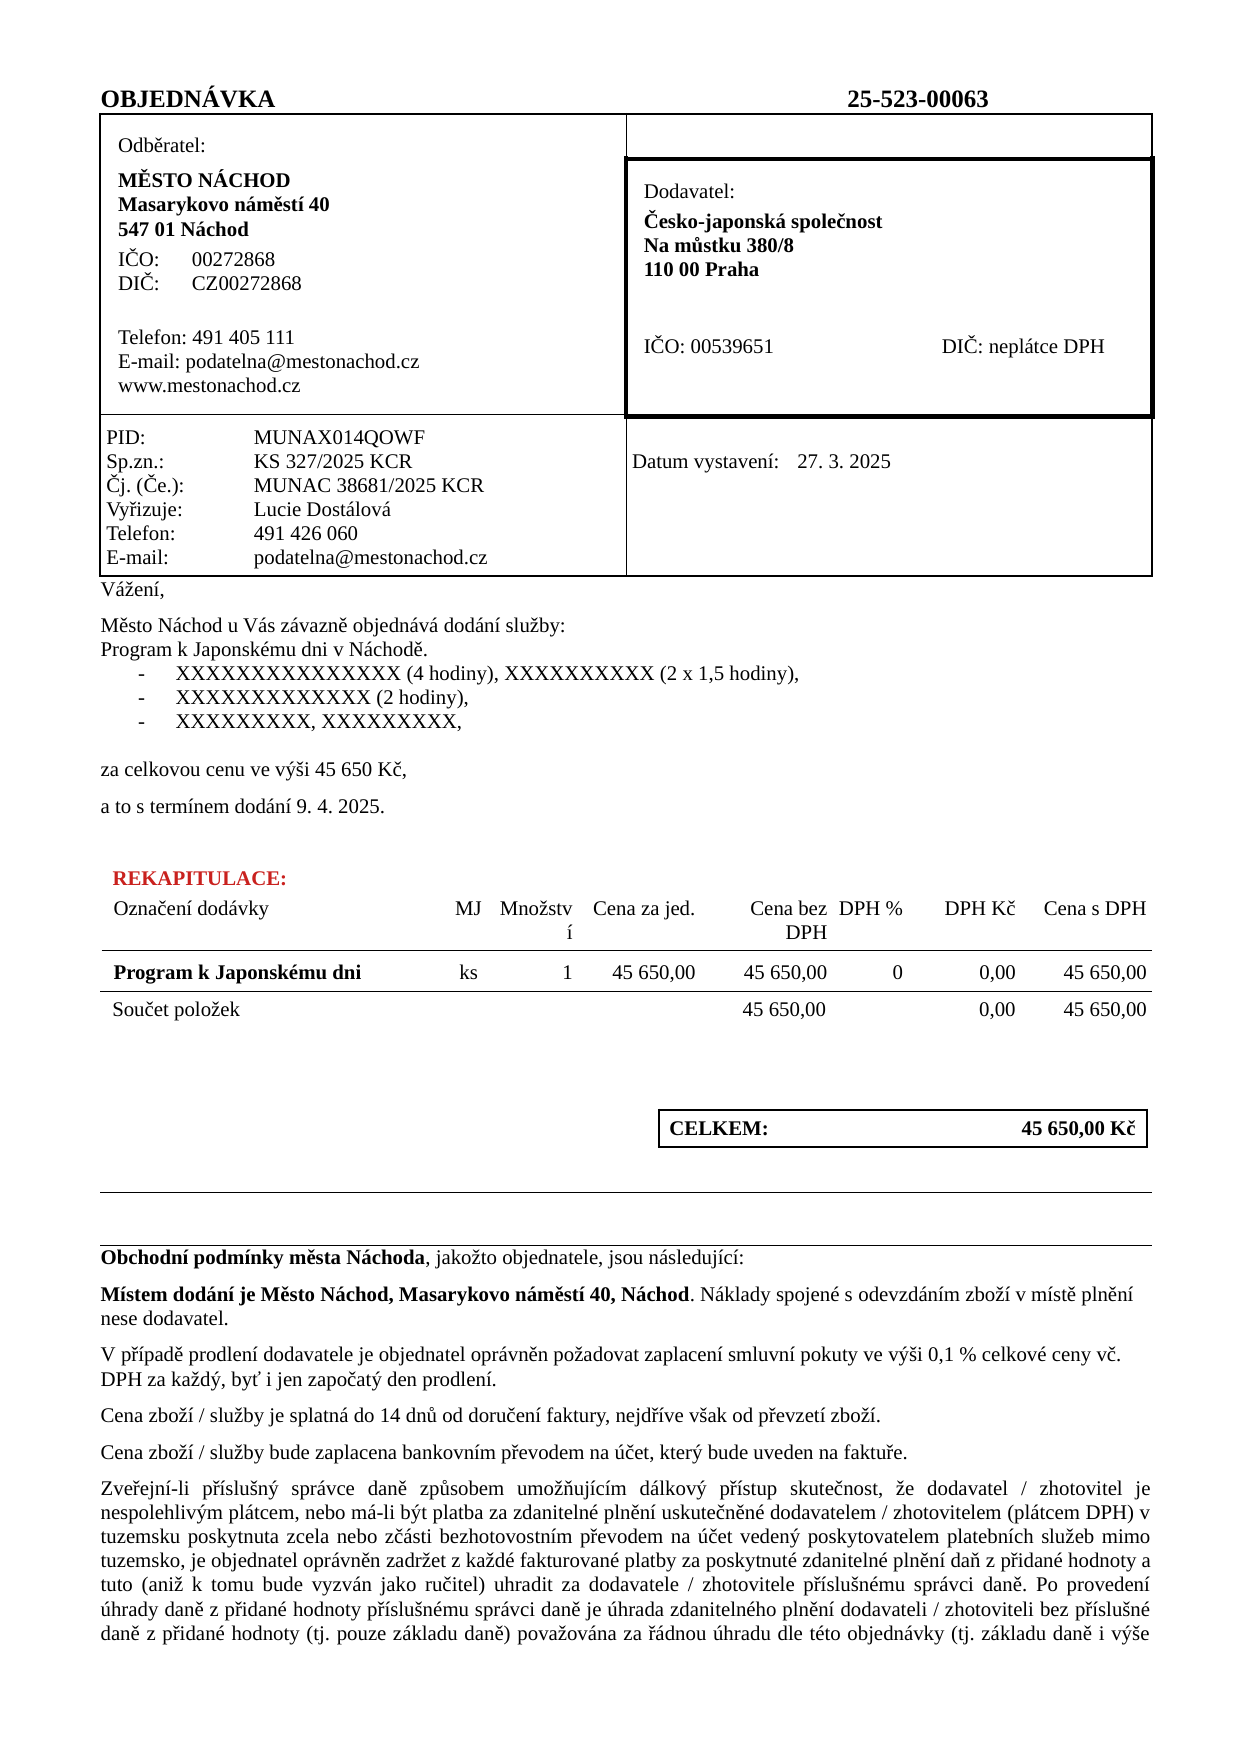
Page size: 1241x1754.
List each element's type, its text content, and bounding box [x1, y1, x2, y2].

table_header Odběratel: MĚSTO NÁCHOD Masarykovo náměstí 40 547 01 Náchod IČO: 00272868 DIČ: CZ00272868 Telefon: 491 405 111 E-mail: podatelna@mestonachod.cz www.mestonachod.cz [101, 115, 626, 414]
list XXXXXXXXX, XXXXXXXXX, [138, 709, 1152, 733]
table_header DPH Kč [909, 890, 1021, 950]
table_cell Datum vystavení: 27. 3. 2025 [627, 419, 1151, 575]
table_cell 45 650,00 Kč [903, 1111, 1146, 1146]
text OBJEDNÁVKA 25-523-00063 [100, 84, 1152, 113]
list XXXXXXXXXXXXXXX (4 hodiny), XXXXXXXXXX (2 x 1,5 hodiny), [138, 661, 1152, 685]
table_cell 45 650,00 [578, 951, 701, 991]
table_header [831, 992, 896, 1027]
text Obchodní podmínky města Náchoda, jakožto objednatele, jsou následující: [100, 1246, 1152, 1269]
text za celkovou cenu ve výši 45 650 Kč, [100, 757, 1152, 781]
table_header 45 650,00 [702, 992, 831, 1027]
table_header Součet položek [100, 992, 702, 1027]
list XXXXXXXXXXXXX (2 hodiny), [138, 685, 1152, 709]
table_header [102, 1067, 625, 1162]
table_cell Dodavatel: Česko-japonská společnost Na můstku 380/8 110 00 Praha IČO: 00539651 DIČ: neplátce DPH [628, 161, 1150, 414]
table_cell 1 [492, 951, 578, 991]
text Cena zboží / služby bude zaplacena bankovním převodem na účet, který bude uveden na faktuře. [100, 1439, 1152, 1464]
table_header [625, 1067, 1152, 1162]
table_cell 0 [833, 951, 908, 991]
table_header Označení dodávky [102, 890, 445, 950]
table_header [659, 1073, 1147, 1108]
table_cell Program k Japonskému dni [102, 951, 445, 991]
table_header 45 650,00 [1021, 992, 1152, 1027]
text a to s termínem dodání 9. 4. 2025. [100, 794, 1152, 818]
text Program k Japonskému dni v Náchodě. [100, 637, 1152, 661]
table_header Cena bez DPH [701, 890, 833, 950]
table_cell PID: MUNAX014QOWF Sp.zn.: KS 327/2025 KCR Čj. (Če.): MUNAC 38681/2025 KCR Vyřizuje: Lucie Dostálová Telefon: 491 426 060 E-mail: podatelna@mestonachod.cz [101, 415, 626, 575]
table_header Množství [492, 890, 578, 950]
text Zveřejní-li příslušný správce daně způsobem umožňujícím dálkový přístup skutečnost, že dodavatel / zhotovitel je nespolehlivým plátcem, nebo má-li být platba za zdanitelné plnění uskutečněné dodavatelem / zhotovitelem (plátcem DPH) v tuzemsku poskytnuta zcela nebo zčásti bezhotovostním převodem na účet vedený poskytovatelem platebních služeb mimo tuzemsko, je objednatel oprávněn zadržet z každé fakturované platby za poskytnuté zdanitelné plnění daň z přidané hodnoty a tuto (aniž k tomu bude vyzván jako ručitel) uhradit za dodavatele / zhotovitele příslušnému správci daně. Po provedení úhrady daně z přidané hodnoty příslušnému správci daně je úhrada zdanitelného plnění dodavateli / zhotoviteli bez příslušné daně z přidané hodnoty (tj. pouze základu daně) považována za řádnou úhradu dle této objednávky (tj. základu daně i výše [100, 1476, 1152, 1644]
text Cena zboží / služby je splatná do 14 dnů od doručení faktury, nejdříve však od převzetí zboží. [100, 1403, 1152, 1427]
table_header Cena s DPH [1021, 890, 1152, 950]
table_header DPH % [833, 890, 908, 950]
table_cell 45 650,00 [1021, 951, 1152, 991]
table_header 0,00 [896, 992, 1021, 1027]
table_header [100, 1193, 1152, 1245]
table_cell ks [445, 951, 492, 991]
table_header Cena za jed. [578, 890, 701, 950]
table_cell CELKEM: [660, 1111, 903, 1146]
table_cell 0,00 [909, 951, 1021, 991]
text Místem dodání je Město Náchod, Masarykovo náměstí 40, Náchod. Náklady spojené s odevzdáním zboží v místě plnění nese dodavatel. [100, 1282, 1152, 1330]
table_header [627, 115, 1151, 156]
table_cell 45 650,00 [701, 951, 833, 991]
text Vážení, [100, 577, 1152, 601]
text V případě prodlení dodavatele je objednatel oprávněn požadovat zaplacení smluvní pokuty ve výši 0,1 % celkové ceny vč. DPH za každý, byť i jen započatý den prodlení. [100, 1342, 1152, 1391]
table_header MJ [445, 890, 492, 950]
text Město Náchod u Vás závazně objednává dodání služby: [100, 613, 1152, 637]
text REKAPITULACE: [112, 866, 1152, 890]
